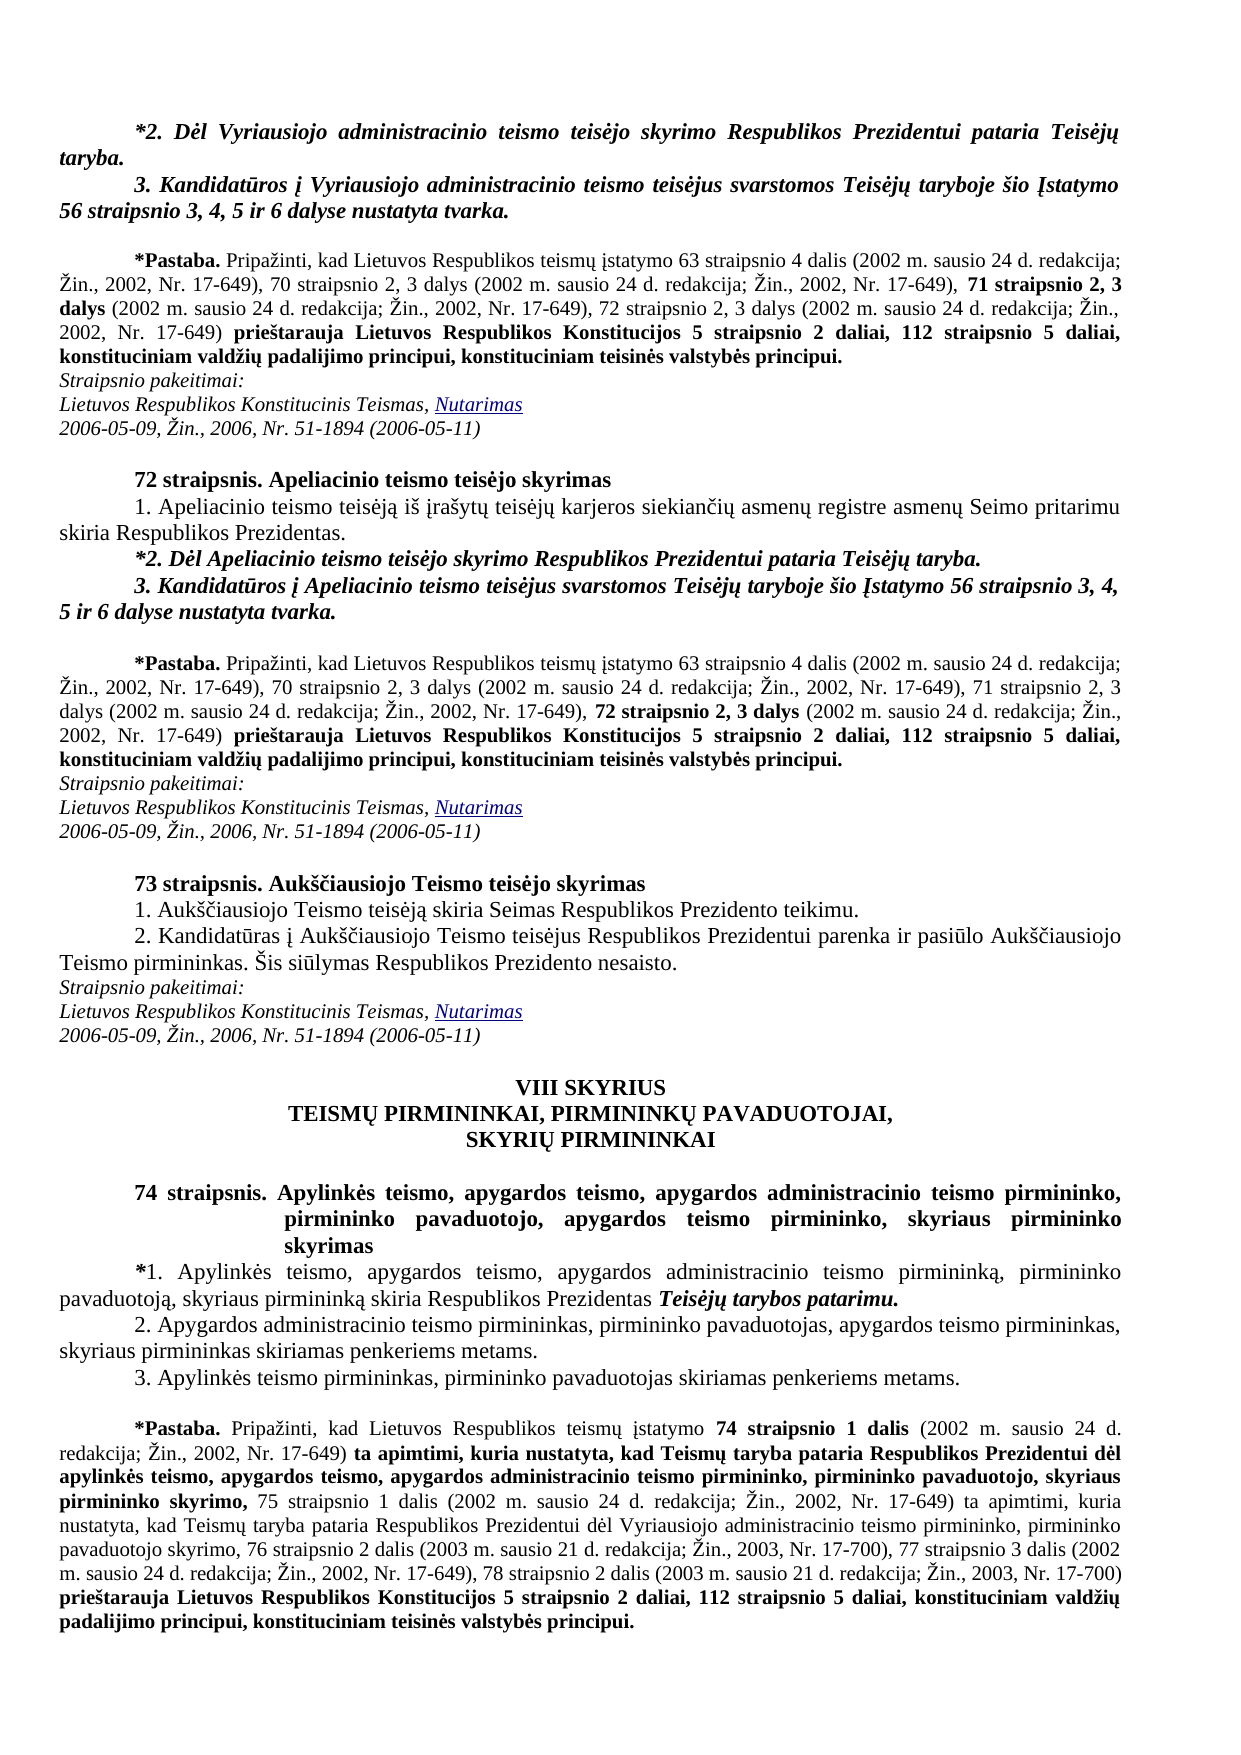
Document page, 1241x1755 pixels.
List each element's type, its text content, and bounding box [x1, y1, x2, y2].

text 1. Apeliacinio teismo teisėją iš įrašytų teisėjų karjeros siekiančių asmenų registre asmenų Seimo pritarimu skiria Respublikos Prezidentas. [59, 493, 1122, 546]
text *1. Apylinkės teismo, apygardos teismo, apygardos administracinio teismo pirmininką, pirmininko pavaduotoją, skyriaus pirmininką skiria Respublikos Prezidentas Teisėjų tarybos patarimu. [59, 1258, 1122, 1311]
text 3. Kandidatūros į Apeliacinio teismo teisėjus svarstomos Teisėjų taryboje šio Įstatymo 56 straipsnio 3, 4, 5 ir 6 dalyse nustatyta tvarka. [59, 572, 1122, 624]
text *Pastaba. Pripažinti, kad Lietuvos Respublikos teismų įstatymo 63 straipsnio 4 dalis (2002 m. sausio 24 d. redakcija; Žin., 2002, Nr. 17-649), 70 straipsnio 2, 3 dalys (2002 m. sausio 24 d. redakcija; Žin., 2002, Nr. 17-649), 71 straipsnio 2, 3 dalys (2002 m. sausio 24 d. redakcija; Žin., 2002, Nr. 17-649), 72 straipsnio 2, 3 dalys (2002 m. sausio 24 d. redakcija; Žin., 2002, Nr. 17-649) prieštarauja Lietuvos Respublikos Konstitucijos 5 straipsnio 2 daliai, 112 straipsnio 5 daliai, konstituciniam valdžių padalijimo principui, konstituciniam teisinės valstybės principui. [59, 248, 1122, 368]
text 2006-05-09, Žin., 2006, Nr. 51-1894 (2006-05-11) [59, 819, 1122, 843]
text 3. Kandidatūros į Vyriausiojo administracinio teismo teisėjus svarstomos Teisėjų taryboje šio Įstatymo 56 straipsnio 3, 4, 5 ir 6 dalyse nustatyta tvarka. [59, 171, 1122, 223]
text 72 straipsnis. Apeliacinio teismo teisėjo skyrimas [59, 466, 1122, 493]
text 2006-05-09, Žin., 2006, Nr. 51-1894 (2006-05-11) [59, 1023, 1122, 1047]
text SKYRIŲ PIRMININKAI [59, 1126, 1122, 1153]
text Lietuvos Respublikos Konstitucinis Teismas, Nutarimas [59, 795, 1122, 819]
text 2. Apygardos administracinio teismo pirmininkas, pirmininko pavaduotojas, apygardos teismo pirmininkas, skyriaus pirmininkas skiriamas penkeriems metams. [59, 1311, 1122, 1364]
text *2. Dėl Vyriausiojo administracinio teismo teisėjo skyrimo Respublikos Prezidentui pataria Teisėjų taryba. [59, 118, 1122, 171]
text 3. Apylinkės teismo pirmininkas, pirmininko pavaduotojas skiriamas penkeriems metams. [59, 1364, 1122, 1390]
text 74 straipsnis. Apylinkės teismo, apygardos teismo, apygardos administracinio teismo pirmininko, pirmininko pavaduotojo, apygardos teismo pirmininko, skyriaus pirmininko skyrimas [134, 1179, 1122, 1258]
text *2. Dėl Apeliacinio teismo teisėjo skyrimo Respublikos Prezidentui pataria Teisėjų taryba. [59, 546, 1122, 572]
text Lietuvos Respublikos Konstitucinis Teismas, Nutarimas [59, 392, 1122, 416]
text 73 straipsnis. Aukščiausiojo Teismo teisėjo skyrimas [59, 870, 1122, 896]
subtitle VIII SKYRIUS [59, 1074, 1122, 1100]
text Straipsnio pakeitimai: [59, 975, 1122, 999]
text TEISMŲ PIRMININKAI, PIRMININKŲ PAVADUOTOJAI, [59, 1100, 1122, 1126]
text Lietuvos Respublikos Konstitucinis Teismas, Nutarimas [59, 999, 1122, 1023]
text 1. Aukščiausiojo Teismo teisėją skiria Seimas Respublikos Prezidento teikimu. [59, 896, 1122, 922]
text Straipsnio pakeitimai: [59, 771, 1122, 795]
text Straipsnio pakeitimai: [59, 368, 1122, 392]
text *Pastaba. Pripažinti, kad Lietuvos Respublikos teismų įstatymo 63 straipsnio 4 dalis (2002 m. sausio 24 d. redakcija; Žin., 2002, Nr. 17-649), 70 straipsnio 2, 3 dalys (2002 m. sausio 24 d. redakcija; Žin., 2002, Nr. 17-649), 71 straipsnio 2, 3 dalys (2002 m. sausio 24 d. redakcija; Žin., 2002, Nr. 17-649), 72 straipsnio 2, 3 dalys (2002 m. sausio 24 d. redakcija; Žin., 2002, Nr. 17-649) prieštarauja Lietuvos Respublikos Konstitucijos 5 straipsnio 2 daliai, 112 straipsnio 5 daliai, konstituciniam valdžių padalijimo principui, konstituciniam teisinės valstybės principui. [59, 651, 1122, 771]
text *Pastaba. Pripažinti, kad Lietuvos Respublikos teismų įstatymo 74 straipsnio 1 dalis (2002 m. sausio 24 d. redakcija; Žin., 2002, Nr. 17-649) ta apimtimi, kuria nustatyta, kad Teismų taryba pataria Respublikos Prezidentui dėl apylinkės teismo, apygardos teismo, apygardos administracinio teismo pirmininko, pirmininko pavaduotojo, skyriaus pirmininko skyrimo, 75 straipsnio 1 dalis (2002 m. sausio 24 d. redakcija; Žin., 2002, Nr. 17-649) ta apimtimi, kuria nustatyta, kad Teismų taryba pataria Respublikos Prezidentui dėl Vyriausiojo administracinio teismo pirmininko, pirmininko pavaduotojo skyrimo, 76 straipsnio 2 dalis (2003 m. sausio 21 d. redakcija; Žin., 2003, Nr. 17-700), 77 straipsnio 3 dalis (2002 m. sausio 24 d. redakcija; Žin., 2002, Nr. 17-649), 78 straipsnio 2 dalis (2003 m. sausio 21 d. redakcija; Žin., 2003, Nr. 17-700) prieštarauja Lietuvos Respublikos Konstitucijos 5 straipsnio 2 daliai, 112 straipsnio 5 daliai, konstituciniam valdžių padalijimo principui, konstituciniam teisinės valstybės principui. [59, 1416, 1122, 1633]
text 2. Kandidatūras į Aukščiausiojo Teismo teisėjus Respublikos Prezidentui parenka ir pasiūlo Aukščiausiojo Teismo pirmininkas. Šis siūlymas Respublikos Prezidento nesaisto. [59, 922, 1122, 975]
text 2006-05-09, Žin., 2006, Nr. 51-1894 (2006-05-11) [59, 416, 1122, 440]
